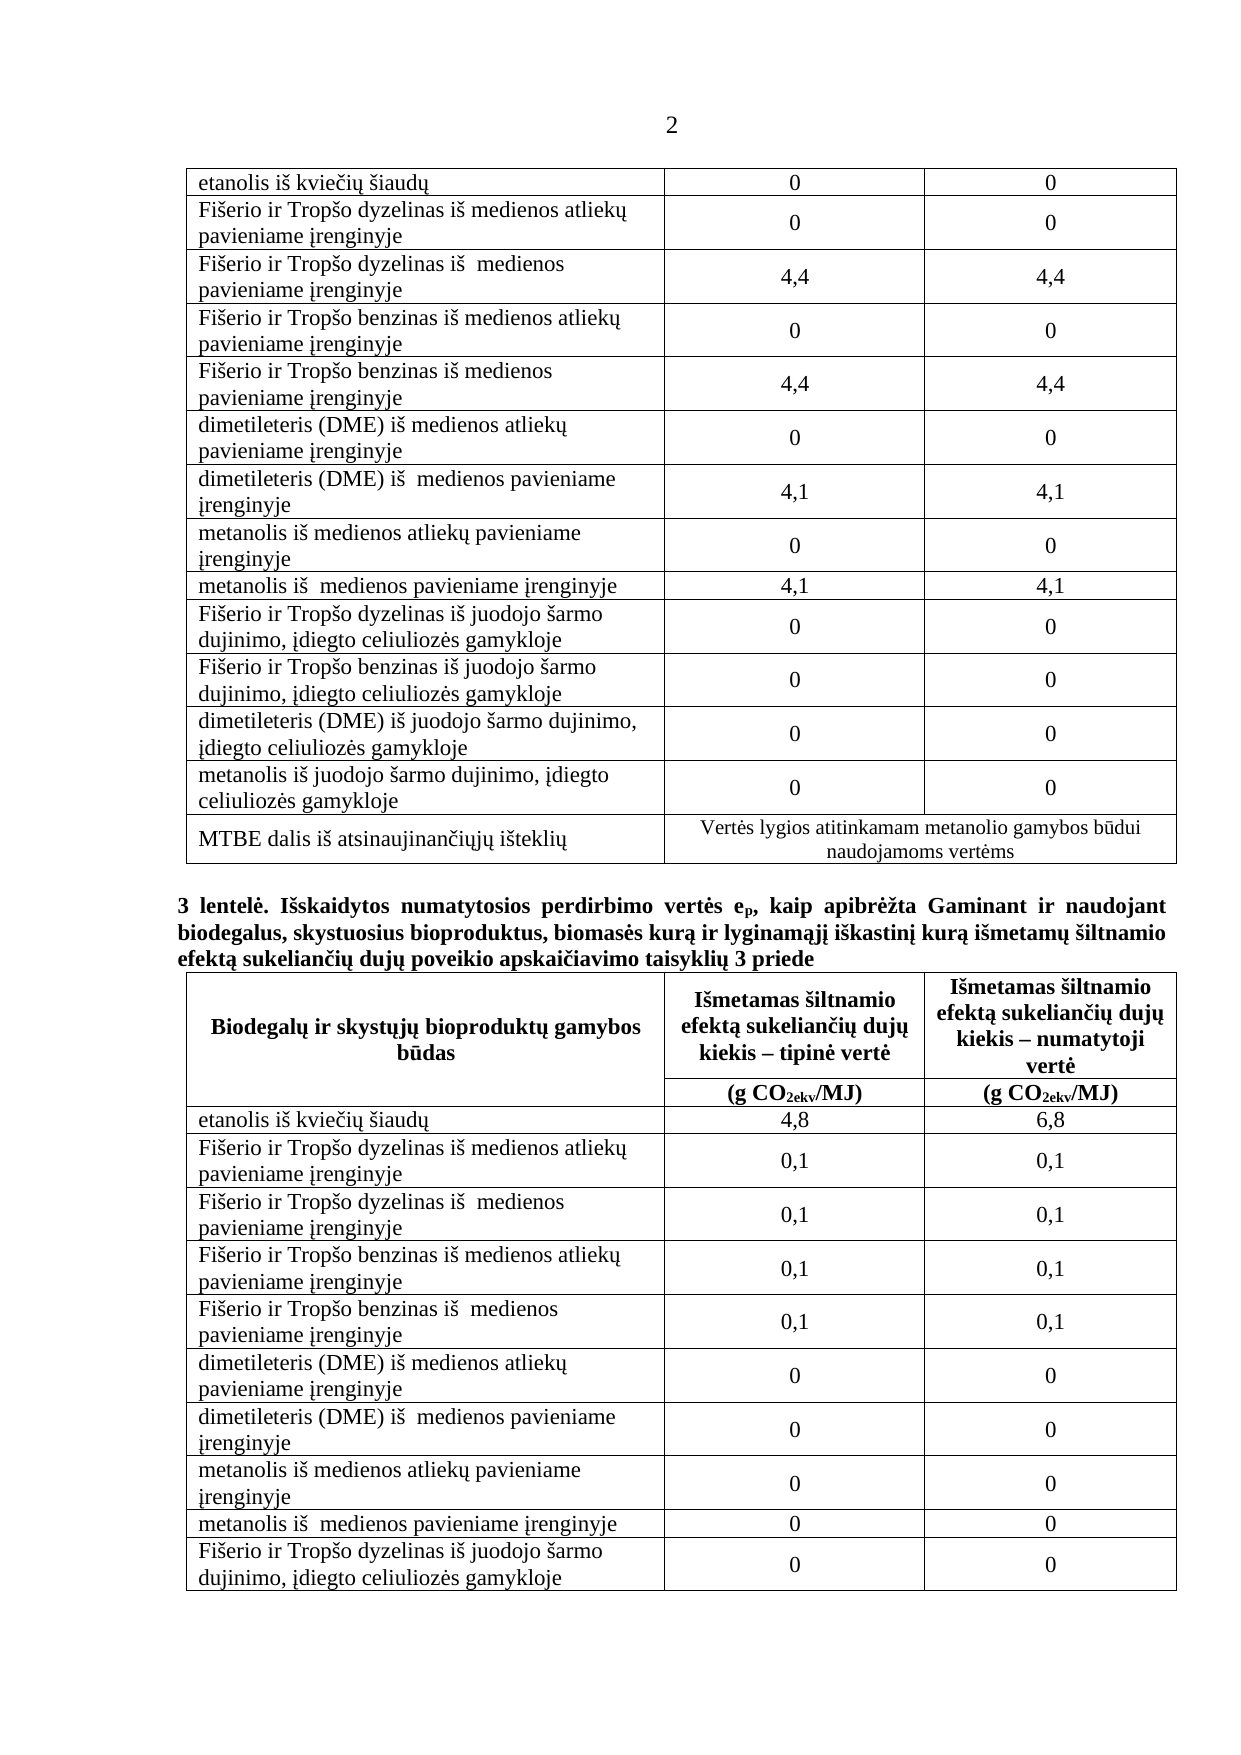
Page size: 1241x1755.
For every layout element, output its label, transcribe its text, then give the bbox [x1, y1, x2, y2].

table_header Išmetamas šiltnamio efektą sukeliančių dujų kiekis – tipinė vertė [665, 973, 924, 1078]
table_cell metanolis iš medienos atliekų pavieniame įrenginyje [187, 1456, 664, 1509]
table_cell metanolis iš medienos atliekų pavieniame įrenginyje [187, 519, 664, 571]
text 3 lentelė. Išskaidytos numatytosios perdirbimo vertės ep, kaip apibrėžta Gaminant ir naudojant biodegalus, skystuosius bioproduktus, biomasės kurą ir lyginamąjį iškastinį kurą išmetamų šiltnamio efektą sukeliančių dujų poveikio apskaičiavimo taisyklių 3 priede [177, 893, 1166, 972]
table_cell dimetileteris (DME) iš medienos atliekų pavieniame įrenginyje [187, 411, 664, 464]
table_cell 0 [665, 761, 924, 814]
table_cell Fišerio ir Tropšo benzinas iš medienos pavieniame įrenginyje [187, 357, 664, 410]
table_cell 0,1 [665, 1295, 924, 1348]
table_cell dimetileteris (DME) iš medienos pavieniame įrenginyje [187, 1403, 664, 1455]
table_cell 0,1 [925, 1134, 1176, 1187]
table_cell 0 [665, 1349, 924, 1402]
table_cell etanolis iš kviečių šiaudų [187, 1107, 664, 1133]
table_cell Fišerio ir Tropšo dyzelinas iš juodojo šarmo dujinimo, įdiegto celiuliozės gamykloje [187, 1538, 664, 1590]
table_cell 0,1 [925, 1295, 1176, 1348]
table_cell Fišerio ir Tropšo dyzelinas iš juodojo šarmo dujinimo, įdiegto celiuliozės gamykloje [187, 600, 664, 652]
table_cell 0,1 [665, 1188, 924, 1240]
table_cell 4,1 [665, 465, 924, 517]
table_cell metanolis iš juodojo šarmo dujinimo, įdiegto celiuliozės gamykloje [187, 761, 664, 814]
table_cell 0,1 [925, 1188, 1176, 1240]
table_header Išmetamas šiltnamio efektą sukeliančių dujų kiekis – numatytoji vertė [925, 973, 1176, 1078]
table_header Biodegalų ir skystųjų bioproduktų gamybos būdas [187, 973, 664, 1106]
table_cell 6,8 [925, 1107, 1176, 1133]
table_cell Fišerio ir Tropšo benzinas iš juodojo šarmo dujinimo, įdiegto celiuliozės gamykloje [187, 654, 664, 706]
table_cell Vertės lygios atitinkamam metanolio gamybos būdui naudojamoms vertėms [665, 815, 1176, 863]
table_cell Fišerio ir Tropšo dyzelinas iš medienos pavieniame įrenginyje [187, 250, 664, 302]
table_cell 0 [925, 707, 1176, 760]
table_cell 0 [665, 707, 924, 760]
table_cell dimetileteris (DME) iš medienos atliekų pavieniame įrenginyje [187, 1349, 664, 1402]
table_cell 0 [665, 1456, 924, 1509]
table_cell 0 [665, 411, 924, 464]
table_cell 0 [925, 519, 1176, 571]
table_cell 0 [925, 1349, 1176, 1402]
table_cell 0 [665, 1510, 924, 1537]
table_cell 4,4 [665, 357, 924, 410]
table_cell (g CO2ekv/MJ) [665, 1079, 924, 1106]
table_cell 0 [665, 1403, 924, 1455]
table_cell 0 [665, 600, 924, 652]
table_cell metanolis iš medienos pavieniame įrenginyje [187, 1510, 664, 1537]
table_cell 0 [925, 304, 1176, 356]
table_cell 0 [925, 1538, 1176, 1590]
table_cell 0 [665, 304, 924, 356]
table_cell 0 [665, 1538, 924, 1590]
table_cell (g CO2ekv/MJ) [925, 1079, 1176, 1106]
table_cell 0,1 [665, 1134, 924, 1187]
table_cell Fišerio ir Tropšo benzinas iš medienos atliekų pavieniame įrenginyje [187, 1241, 664, 1294]
table_cell 0 [925, 1403, 1176, 1455]
table_cell Fišerio ir Tropšo dyzelinas iš medienos pavieniame įrenginyje [187, 1188, 664, 1240]
table_cell 0,1 [665, 1241, 924, 1294]
table_cell Fišerio ir Tropšo benzinas iš medienos pavieniame įrenginyje [187, 1295, 664, 1348]
table_cell 4,4 [925, 357, 1176, 410]
table_cell dimetileteris (DME) iš juodojo šarmo dujinimo, įdiegto celiuliozės gamykloje [187, 707, 664, 760]
table_cell 0 [925, 761, 1176, 814]
table_cell etanolis iš kviečių šiaudų [187, 169, 664, 195]
table_cell 0 [925, 169, 1176, 195]
table_cell 0,1 [925, 1241, 1176, 1294]
table_cell 4,1 [665, 572, 924, 599]
table_cell 0 [925, 196, 1176, 249]
table_cell 0 [925, 1510, 1176, 1537]
table_cell Fišerio ir Tropšo benzinas iš medienos atliekų pavieniame įrenginyje [187, 304, 664, 356]
table_cell 4,4 [665, 250, 924, 302]
table_cell 0 [665, 169, 924, 195]
table_cell Fišerio ir Tropšo dyzelinas iš medienos atliekų pavieniame įrenginyje [187, 1134, 664, 1187]
table_cell 0 [925, 411, 1176, 464]
table_cell 0 [665, 519, 924, 571]
table_cell MTBE dalis iš atsinaujinančiųjų išteklių [187, 815, 664, 863]
table_cell 0 [925, 654, 1176, 706]
table_cell Fišerio ir Tropšo dyzelinas iš medienos atliekų pavieniame įrenginyje [187, 196, 664, 249]
table_cell 0 [665, 196, 924, 249]
table_cell 4,1 [925, 465, 1176, 517]
table_cell metanolis iš medienos pavieniame įrenginyje [187, 572, 664, 599]
table_cell 0 [665, 654, 924, 706]
table_cell 4,4 [925, 250, 1176, 302]
table_cell 0 [925, 600, 1176, 652]
table_cell 4,8 [665, 1107, 924, 1133]
table_cell 0 [925, 1456, 1176, 1509]
table_cell dimetileteris (DME) iš medienos pavieniame įrenginyje [187, 465, 664, 517]
table_cell 4,1 [925, 572, 1176, 599]
